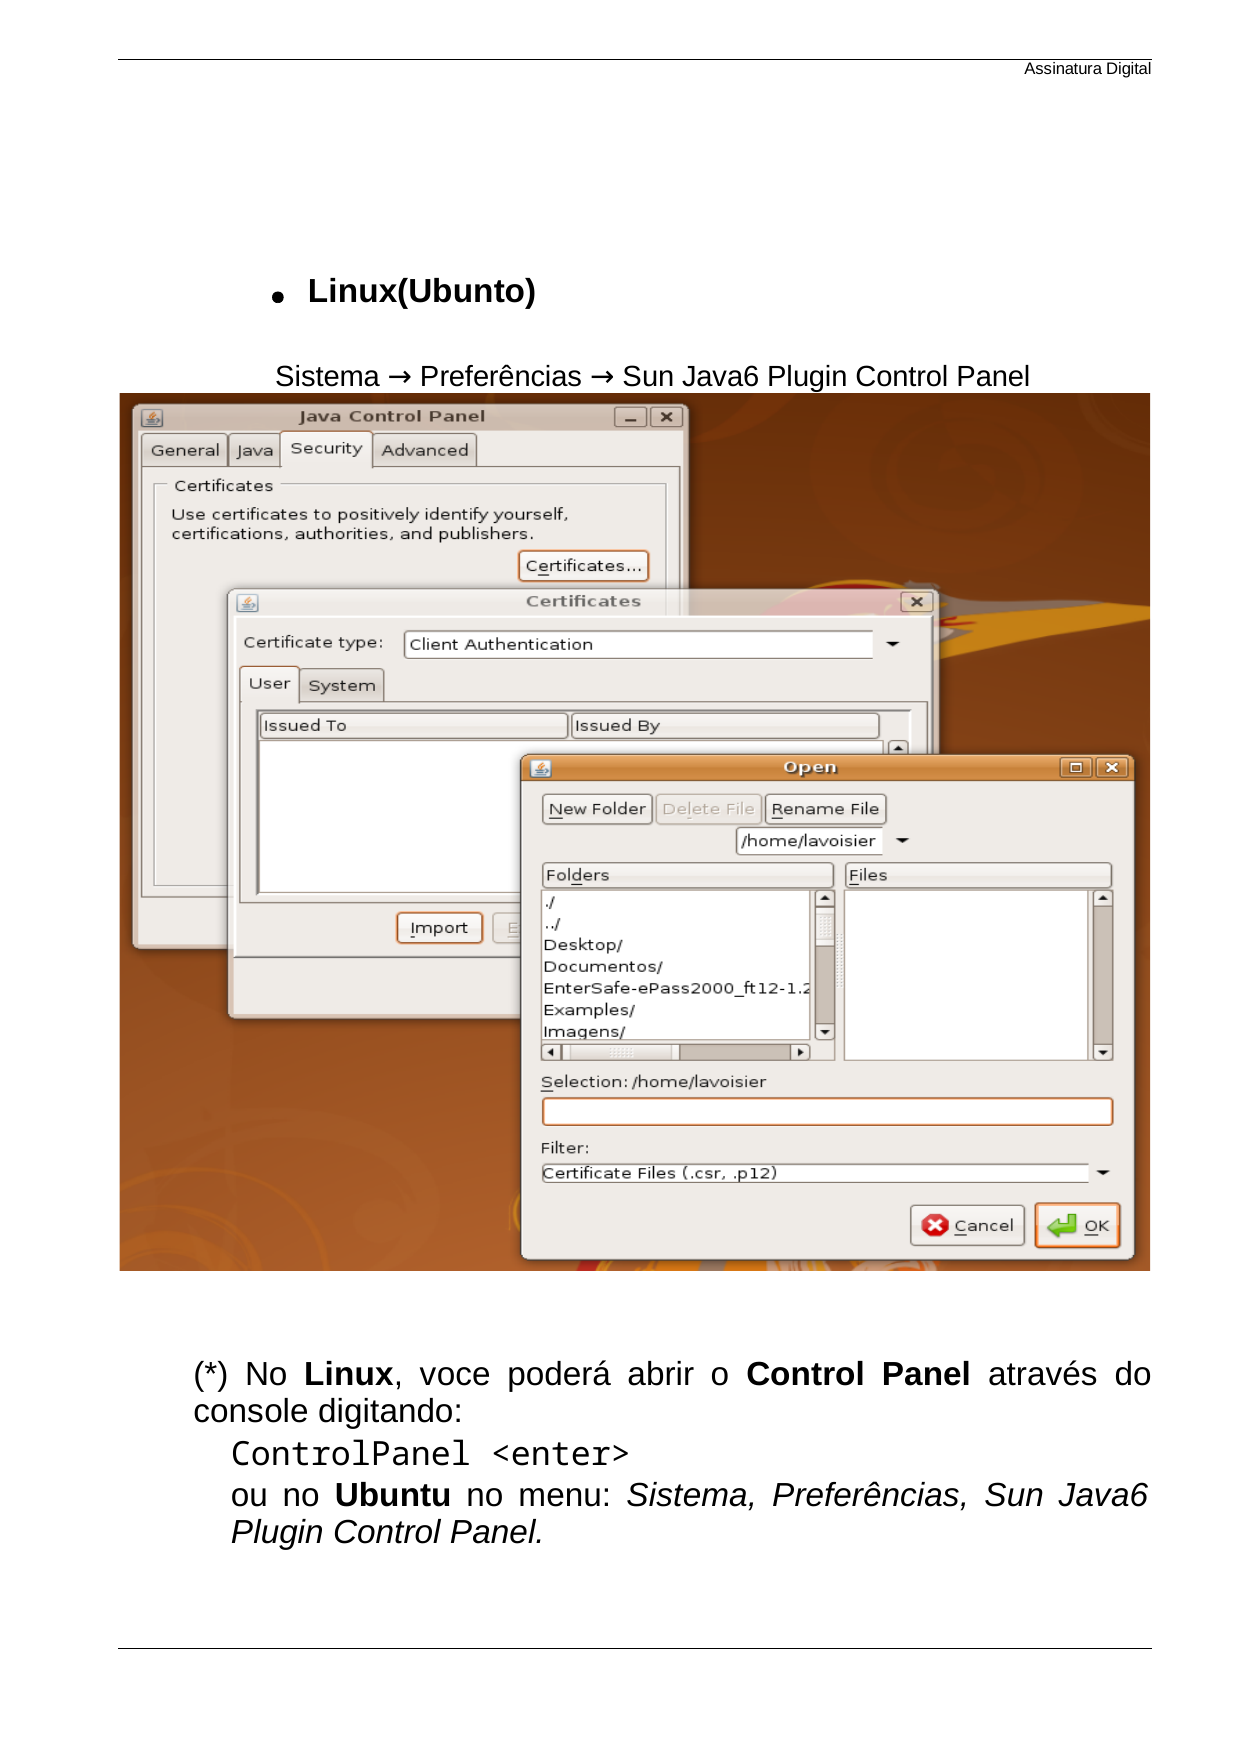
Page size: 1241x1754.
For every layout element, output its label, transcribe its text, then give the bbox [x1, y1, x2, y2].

list ou no Ubuntu no menu: Sistema, Preferências, Sun Java6 Plugin Control Panel. [193, 1476, 1152, 1551]
list Linux(Ubunto) [270, 272, 1152, 310]
list (*) No Linux, voce poderá abrir o Control Panel através do console digitando: [156, 1354, 1152, 1429]
picture [119, 393, 1151, 1271]
text Sistema → Preferências → Sun Java6 Plugin Control Panel [153, 360, 1152, 394]
list ControlPanel <enter> [193, 1429, 1152, 1476]
